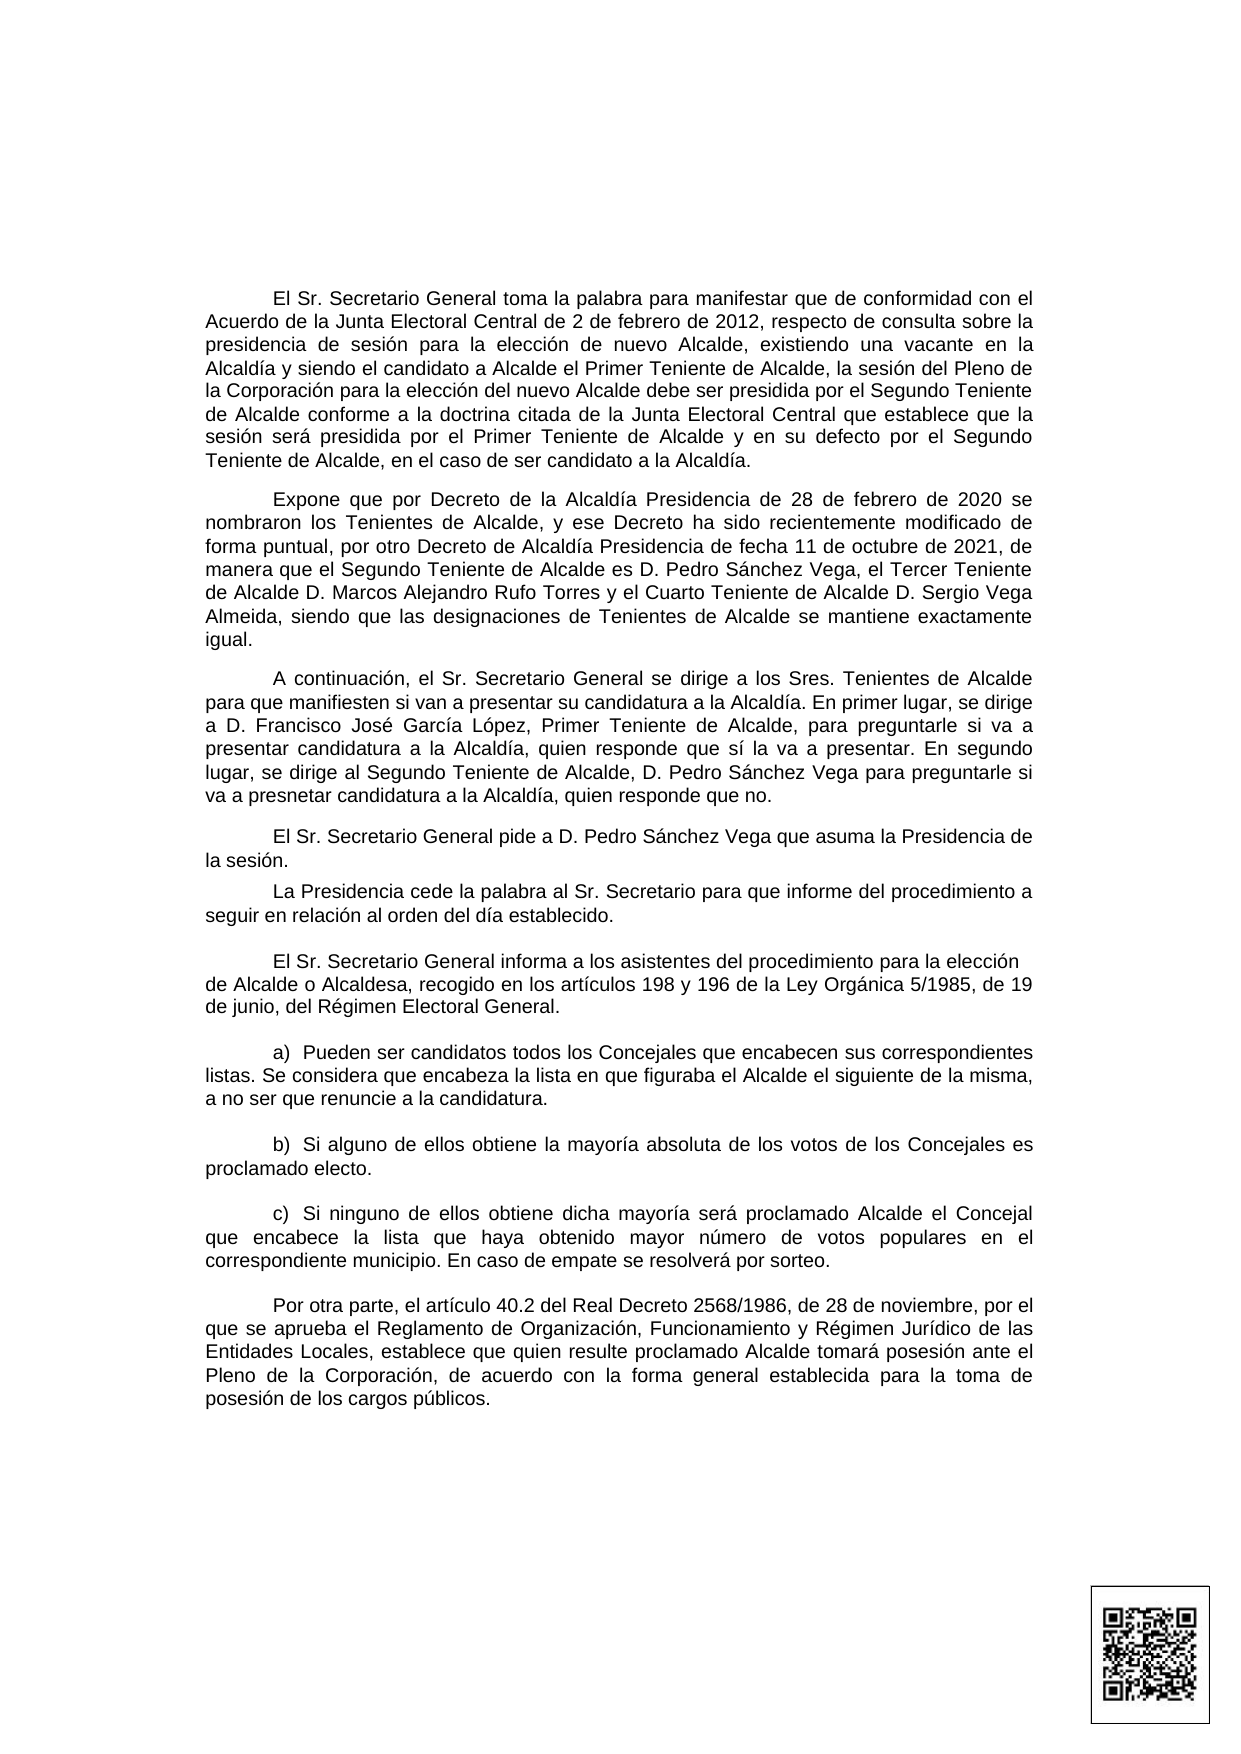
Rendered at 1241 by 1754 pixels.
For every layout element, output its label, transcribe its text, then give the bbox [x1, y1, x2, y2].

text La Presidencia cede la palabra al Sr. Secretario para que informe del procedimiento a seguir en relación al orden del día establecido. [205, 880, 1034, 927]
text El Sr. Secretario General informa a los asistentes del procedimiento para la elección [273, 949, 1147, 973]
picture [1092, 1587, 1209, 1723]
text A continuación, el Sr. Secretario General se dirige a los Sres. Tenientes de Alcalde para que manifiesten si van a presentar su candidatura a la Alcaldía. En primer lugar, se dirige a D. Francisco José García López, Primer Teniente de Alcalde, para preguntarle si va a presentar candidatura a la Alcaldía, quien responde que sí la va a presentar. En segundo lugar, se dirige al Segundo Teniente de Alcalde, D. Pedro Sánchez Vega para preguntarle si va a presnetar candidatura a la Alcaldía, quien responde que no. [205, 667, 1034, 807]
text de Alcalde o Alcaldesa, recogido en los artículos 198 y 196 de la Ley Orgánica 5/1985, de 19 de junio, del Régimen Electoral General. [205, 973, 1034, 1018]
text Por otra parte, el artículo 40.2 del Real Decreto 2568/1986, de 28 de noviembre, por el que se aprueba el Reglamento de Organización, Funcionamiento y Régimen Jurídico de las Entidades Locales, establece que quien resulte proclamado Alcalde tomará posesión ante el Pleno de la Corporación, de acuerdo con la forma general establecida para la toma de posesión de los cargos públicos. [205, 1293, 1034, 1410]
list Si alguno de ellos obtiene la mayoría absoluta de los votos de los Concejales es proclamado electo. [205, 1133, 1034, 1179]
list Si ninguno de ellos obtiene dicha mayoría será proclamado Alcalde el Concejal que encabece la lista que haya obtenido mayor número de votos populares en el correspondiente municipio. En caso de empate se resolverá por sorteo. [205, 1202, 1034, 1272]
list Pueden ser candidatos todos los Concejales que encabecen sus correspondientes listas. Se considera que encabeza la lista en que figuraba el Alcalde el siguiente de la misma, a no ser que renuncie a la candidatura. [205, 1041, 1034, 1111]
text El Sr. Secretario General pide a D. Pedro Sánchez Vega que asuma la Presidencia de la sesión. [205, 825, 1034, 872]
text Expone que por Decreto de la Alcaldía Presidencia de 28 de febrero de 2020 se nombraron los Tenientes de Alcalde, y ese Decreto ha sido recientemente modificado de forma puntual, por otro Decreto de Alcaldía Presidencia de fecha 11 de octubre de 2021, de manera que el Segundo Teniente de Alcalde es D. Pedro Sánchez Vega, el Tercer Teniente de Alcalde D. Marcos Alejandro Rufo Torres y el Cuarto Teniente de Alcalde D. Sergio Vega Almeida, siendo que las designaciones de Tenientes de Alcalde se mantiene exactamente igual. [205, 488, 1034, 651]
text El Sr. Secretario General toma la palabra para manifestar que de conformidad con el Acuerdo de la Junta Electoral Central de 2 de febrero de 2012, respecto de consulta sobre la presidencia de sesión para la elección de nuevo Alcalde, existiendo una vacante en la Alcaldía y siendo el candidato a Alcalde el Primer Teniente de Alcalde, la sesión del Pleno de la Corporación para la elección del nuevo Alcalde debe ser presidida por el Segundo Teniente de Alcalde conforme a la doctrina citada de la Junta Electoral Central que establece que la sesión será presidida por el Primer Teniente de Alcalde y en su defecto por el Segundo Teniente de Alcalde, en el caso de ser candidato a la Alcaldía. [205, 287, 1034, 472]
